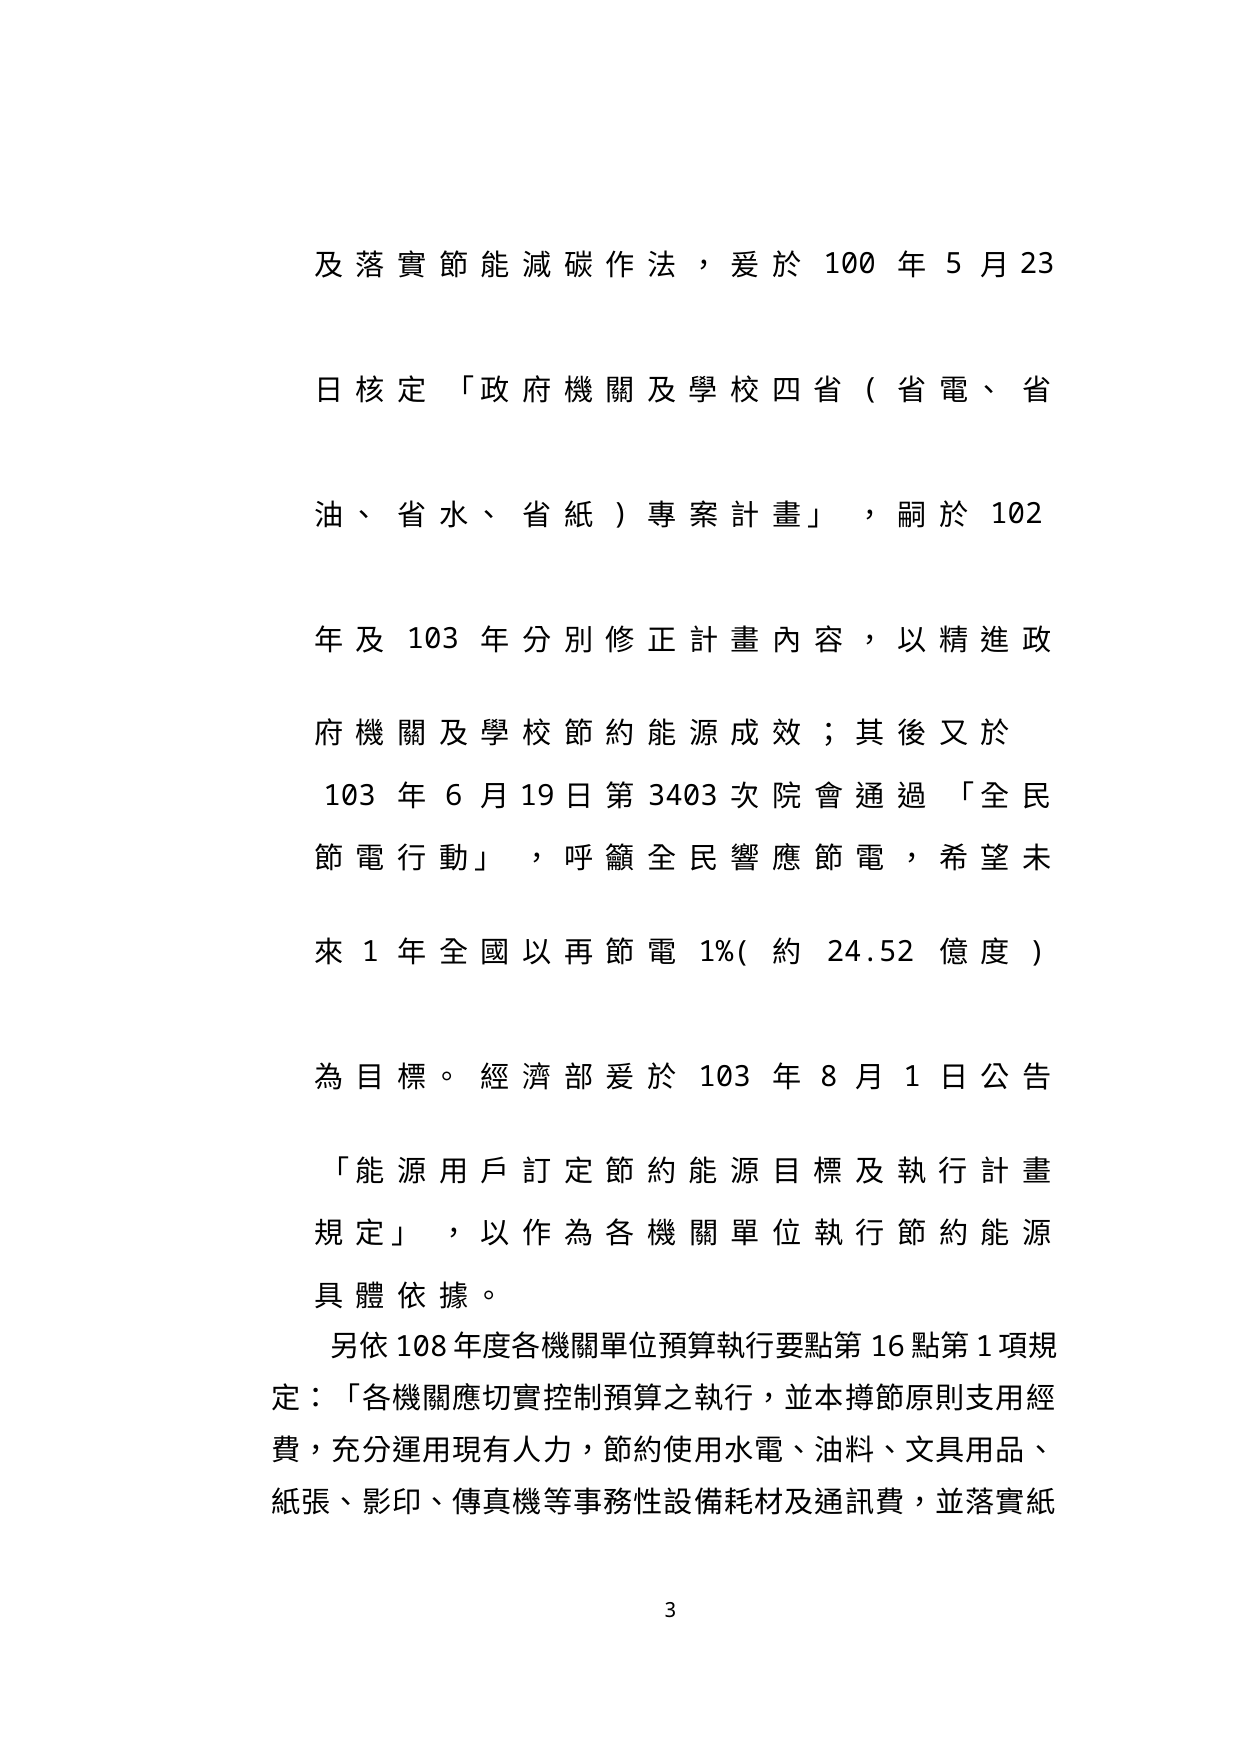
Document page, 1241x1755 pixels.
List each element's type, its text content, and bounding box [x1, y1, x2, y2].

text 為因應全球氣候變遷，節能減碳已為各國永續發展工作重點，亦為我國施政主軸。行政院為促進政府機關及學校更積極規劃及落實節能減碳作法，爰於100年5月23日核定「政府機關及學校四省(省電、省油、省水、省紙)專案計畫」，嗣於102年及103年分別修正計畫內容，以精進政府機關及學校節約能源成效；其後又於103年6月19日第3403次院會通過「全民節電行動」，呼籲全民響應節電，希望未來1年全國以再節電1%(約24.52億度)為目標。經濟部爰於103年8月1日公告「能源用戶訂定節約能源目標及執行計畫規定」，以作為各機關單位執行節約能源具體依據。 [271, 189, 1058, 1314]
text 另依108年度各機關單位預算執行要點第16點第1項規定：「各機關應切實控制預算之執行，並本撙節原則支用經費，充分運用現有人力，節約使用水電、油料、文具用品、紙張、影印、傳真機等事務性設備耗材及通訊費，並落實紙 [271, 1314, 1058, 1523]
